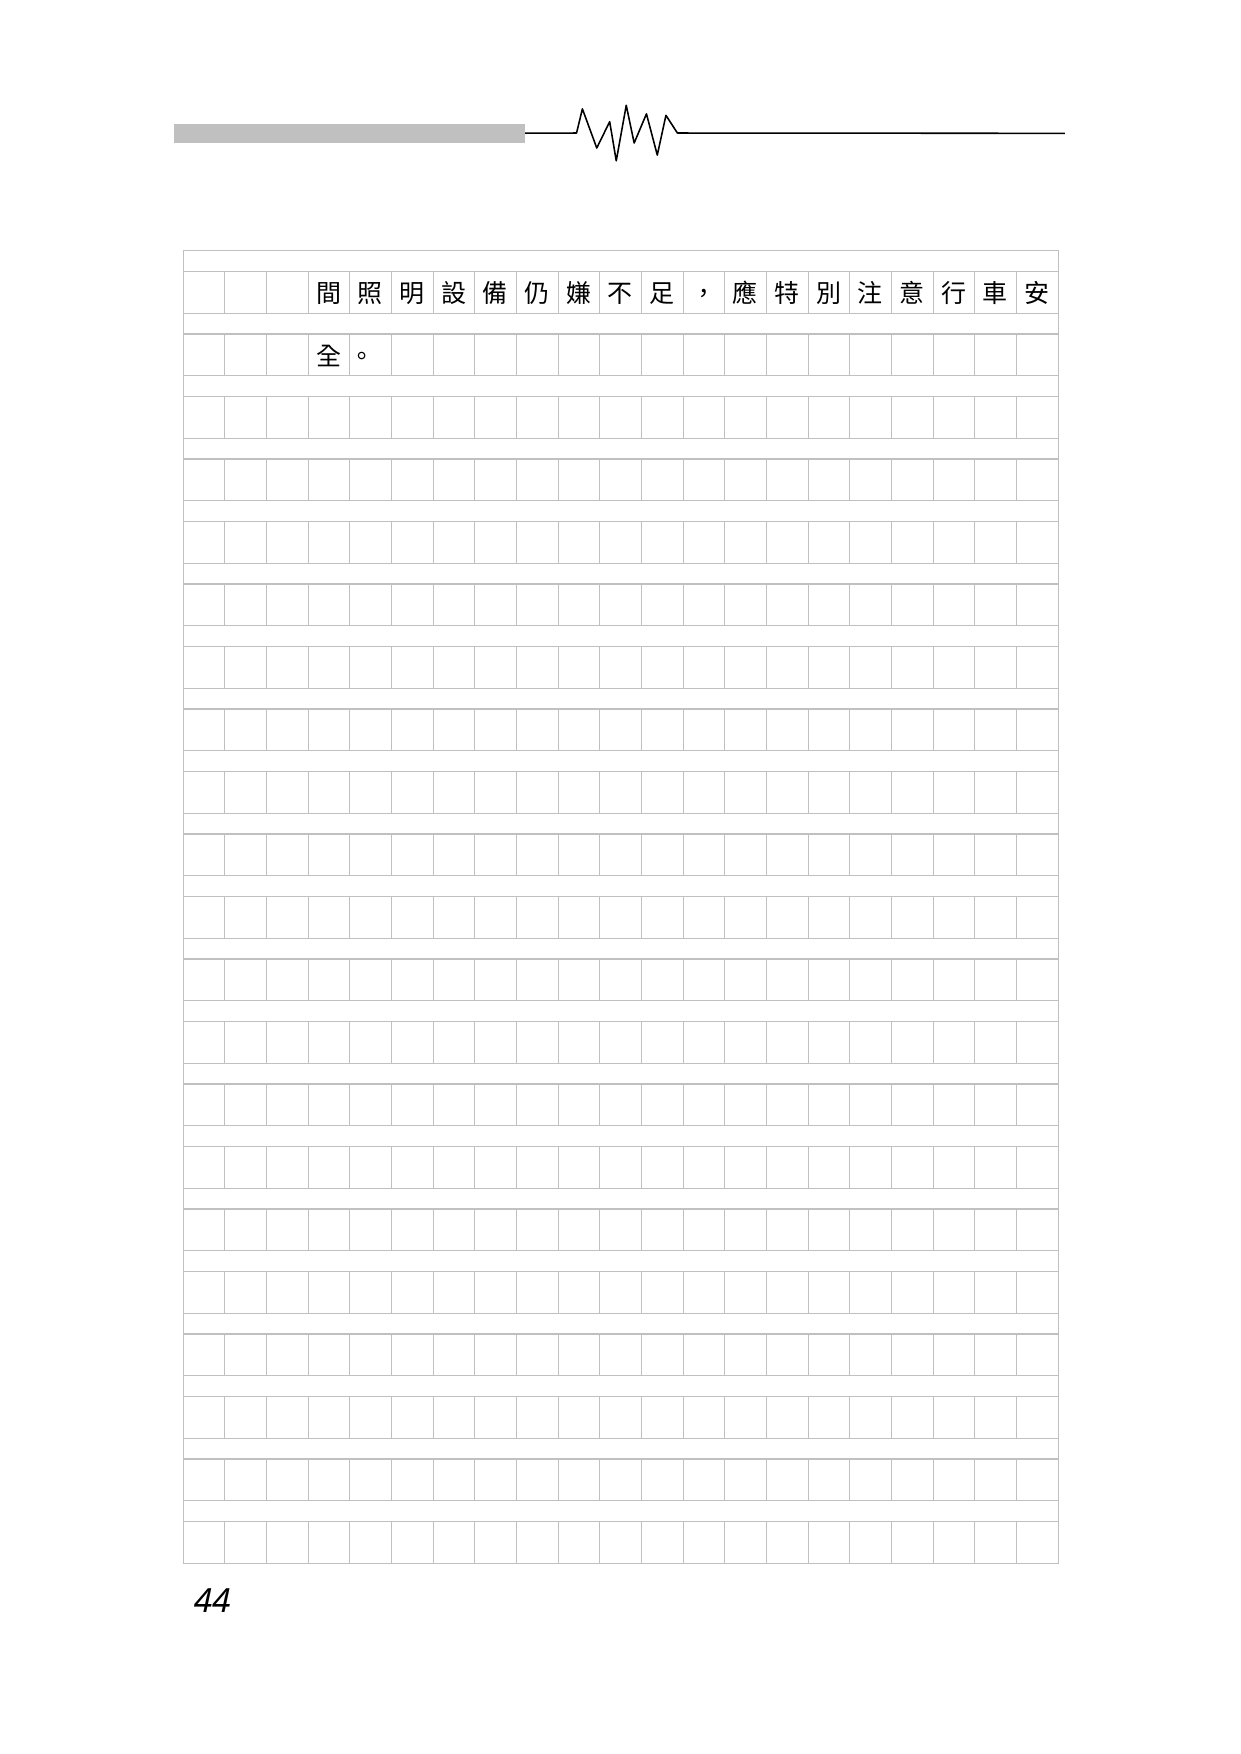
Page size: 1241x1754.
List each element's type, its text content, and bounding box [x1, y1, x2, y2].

text 克國全國道路總長度共383公里，其中42.6%道路舖設柏油路面，除了Robert L. Bradshaw國際機場出口周邊的快速道路外，其餘為狹窄的兩線車道。另克國保留昔日運送甘蔗原料的窄軌鐵路長度50公里，轉型作為觀光火車載送遊客使用。克國除營運範圍有限之小巴大眾運輸系統外，一般通勤僅賴私人汽車、租車或搭乘計程車。當地為右駕行車，與臺灣不同，且道路狹窄，夜間照明設備仍嫌不足，應特別注意行車安全。 [281, 314, 1058, 333]
text 克國全國道路總長度共383公里，其中42.6%道路舖設柏油路面，除了Robert L. Bradshaw國際機場出口周邊的快速道路外，其餘為狹窄的兩線車道。另克國保留昔日運送甘蔗原料的窄軌鐵路長度50公里，轉型作為觀光火車載送遊客使用。克國除營運範圍有限之小巴大眾運輸系統外，一般通勤僅賴私人汽車、租車或搭乘計程車。當地為右駕行車，與臺灣不同，且道路狹窄，夜間照明設備仍嫌不足，應特別注意行車安全。 [281, 251, 1058, 271]
